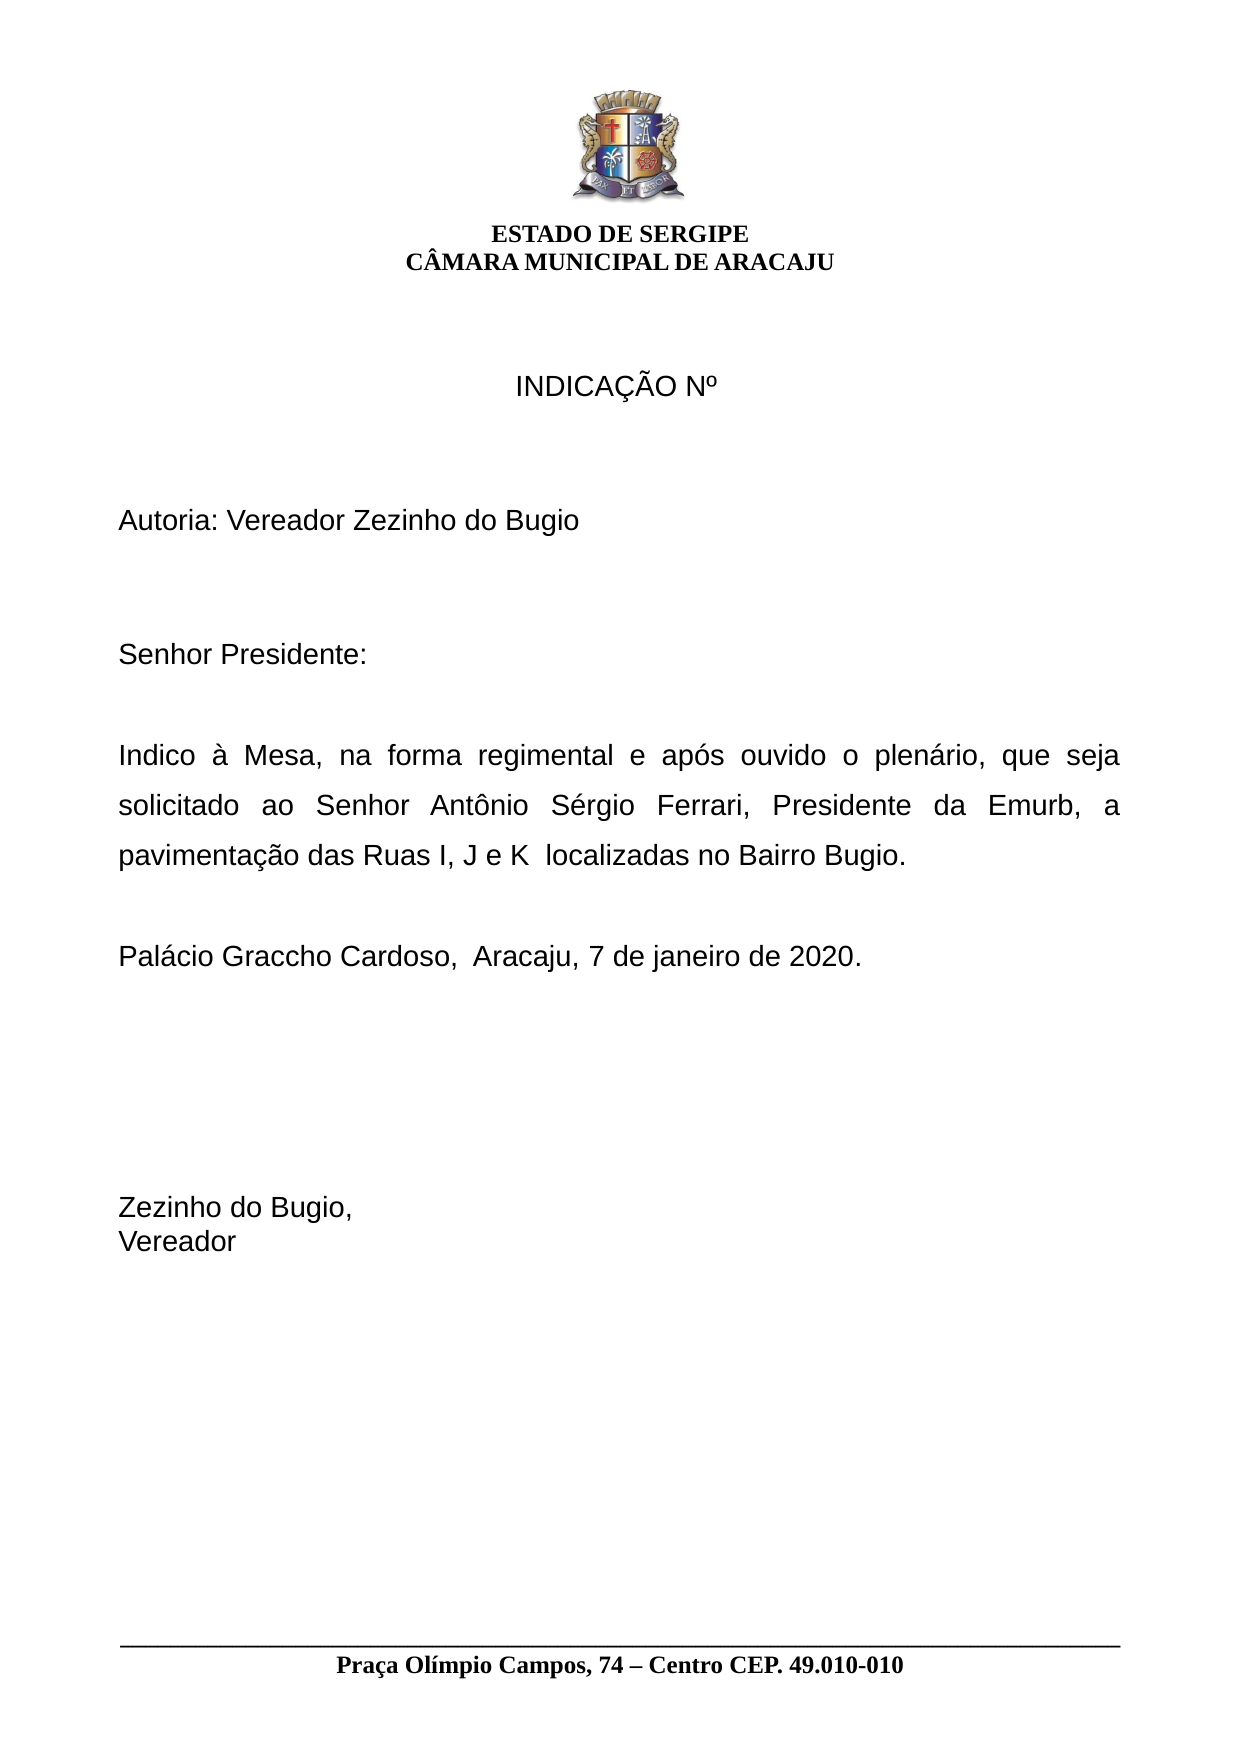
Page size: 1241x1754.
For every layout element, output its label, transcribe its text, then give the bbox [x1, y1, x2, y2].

text Vereador [118, 1224, 1122, 1258]
text INDICAÇÃO Nº [118, 369, 1122, 402]
text Autoria: Vereador Zezinho do Bugio [118, 503, 1122, 536]
text Indico à Mesa, na forma regimental e após ouvido o plenário, que seja solicitado ao Senhor Antônio Sérgio Ferrari, Presidente da Emurb, a pavimentação das Ruas I, J e K localizadas no Bairro Bugio. [118, 738, 1122, 872]
text Senhor Presidente: [118, 637, 1122, 671]
text Palácio Graccho Cardoso, Aracaju, 7 de janeiro de 2020. [118, 939, 1122, 972]
text Zezinho do Bugio, [118, 1191, 1122, 1224]
